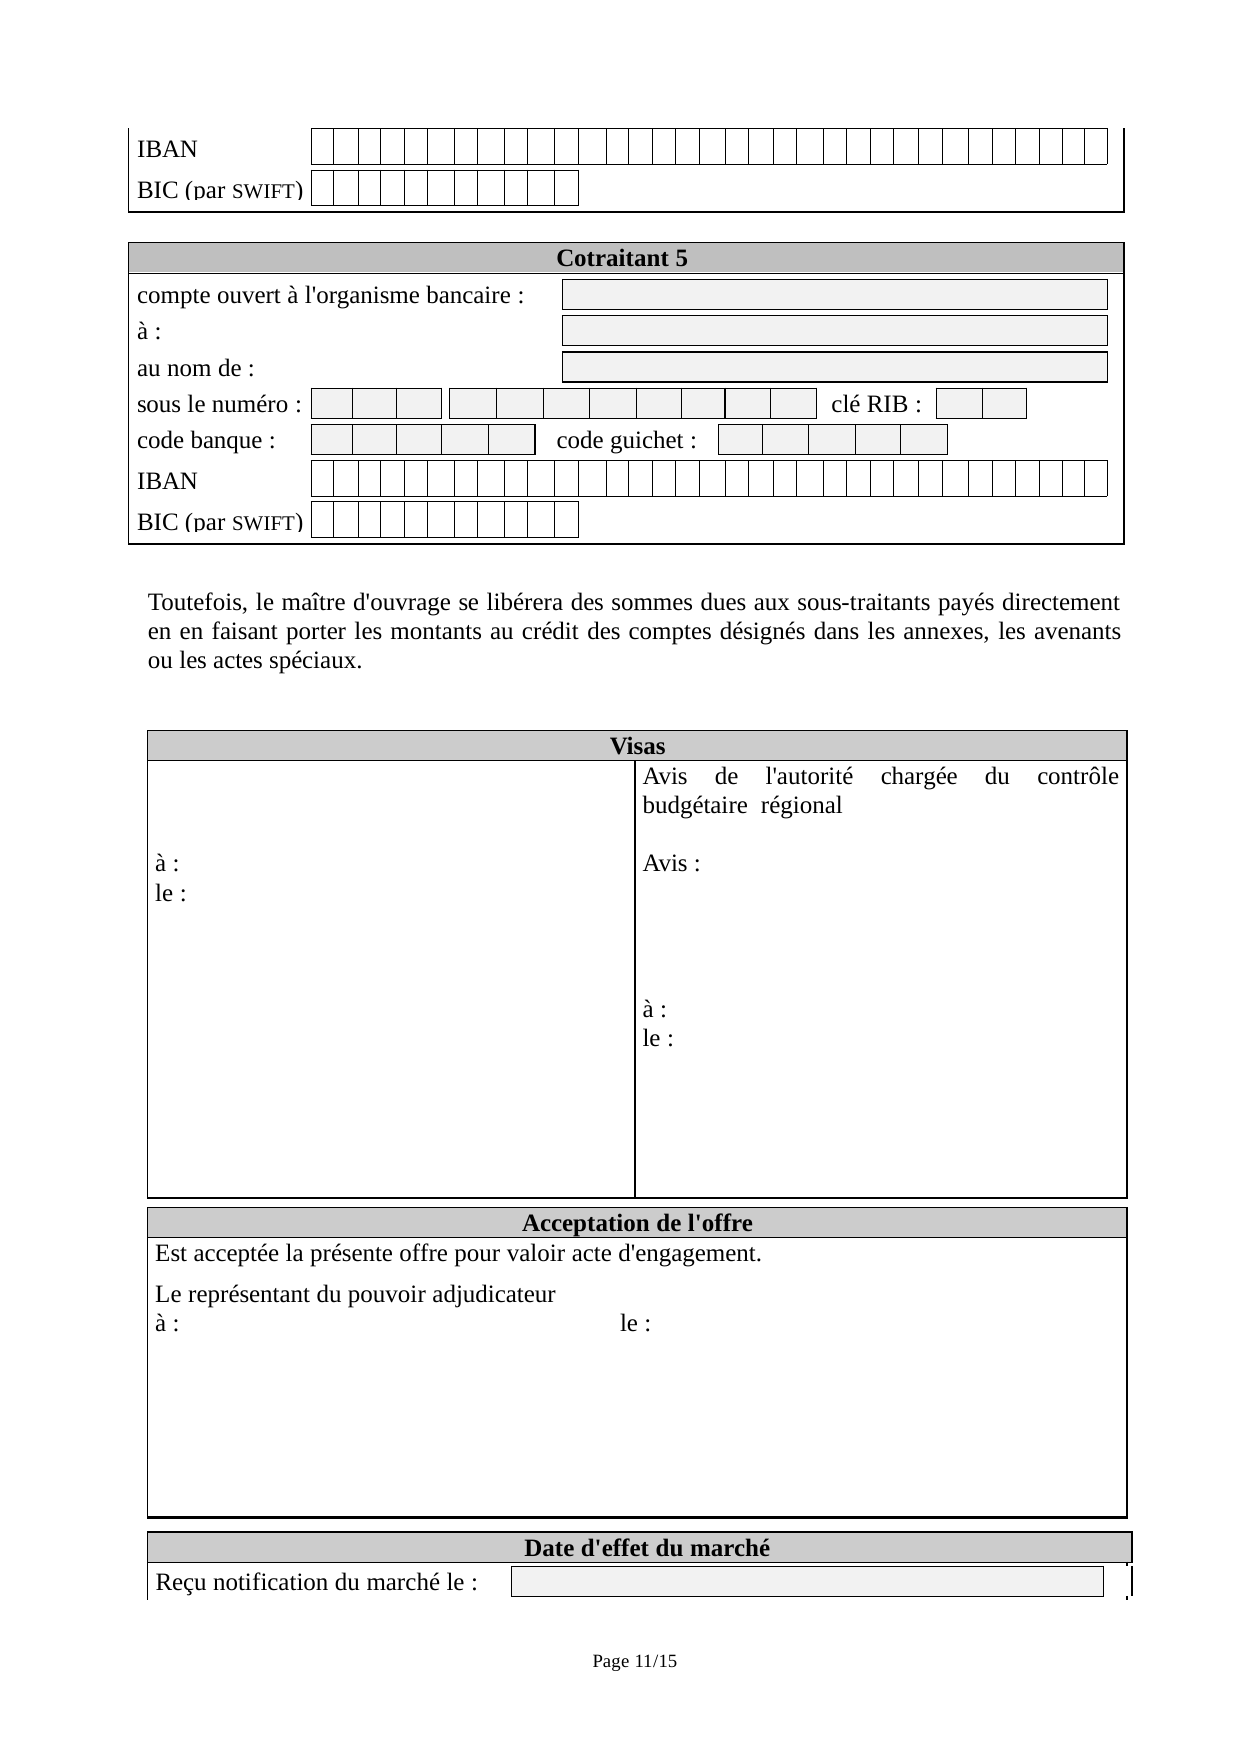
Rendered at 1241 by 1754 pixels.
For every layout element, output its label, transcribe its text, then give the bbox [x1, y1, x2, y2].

table_cell [312, 129, 333, 163]
table_cell [428, 461, 454, 496]
table_cell [943, 129, 968, 163]
table_cell [359, 129, 380, 163]
table_cell Avis de l'autorité chargée du contrôle budgétaire régional Avis : à : le : [636, 761, 1126, 1197]
table_cell [847, 129, 870, 163]
table_cell [137, 496, 1107, 501]
table_cell [381, 129, 404, 163]
table_cell [943, 461, 968, 496]
table_cell [969, 461, 992, 496]
table_cell [555, 129, 578, 163]
table_header [129, 243, 137, 272]
table_cell [137, 454, 1107, 460]
table_cell [334, 502, 358, 537]
table_cell [993, 129, 1015, 163]
table_cell [1107, 496, 1123, 501]
table_cell [359, 171, 380, 205]
table_cell [442, 425, 488, 454]
table_cell [312, 461, 333, 496]
table_cell [563, 353, 1107, 381]
table_cell [894, 129, 918, 163]
table_cell [1108, 279, 1123, 309]
table_cell [948, 424, 1107, 454]
table_cell [871, 461, 893, 496]
table_cell [129, 381, 137, 388]
table_cell [983, 389, 1026, 418]
table_cell [381, 171, 404, 205]
table_cell [1016, 461, 1039, 496]
table_cell [129, 164, 137, 169]
table_cell [478, 502, 504, 537]
table_cell Le représentant du pouvoir adjudicateur [148, 1279, 1126, 1308]
table_cell [478, 461, 504, 496]
table_cell [797, 129, 823, 163]
table_cell [129, 537, 137, 543]
table_cell [1085, 461, 1107, 496]
table_cell [129, 418, 137, 424]
table_cell [1108, 460, 1123, 496]
table_cell [629, 129, 652, 163]
table_cell [726, 461, 748, 496]
table_cell [749, 129, 773, 163]
table_cell sous le numéro : [137, 388, 311, 418]
table_cell [528, 461, 554, 496]
table_cell à : [148, 1308, 612, 1516]
table_cell [1107, 537, 1123, 543]
table_cell [607, 129, 628, 163]
table_cell [312, 389, 352, 418]
table_cell [579, 129, 606, 163]
table_cell [1027, 388, 1123, 418]
table_cell [676, 461, 699, 496]
table_cell [129, 454, 137, 460]
table_cell [682, 389, 724, 418]
table_cell [353, 389, 396, 418]
table_cell [428, 502, 454, 537]
table_cell [381, 502, 404, 537]
table_cell [700, 129, 725, 163]
table_cell [1107, 454, 1123, 460]
table_cell [1107, 309, 1123, 315]
table_cell [489, 425, 534, 454]
table_cell [137, 381, 594, 388]
table_cell [1107, 501, 1123, 537]
table_cell BIC (par SWIFT) [137, 501, 311, 537]
table_cell BIC (par SWIFT) [137, 170, 311, 205]
table_cell [359, 502, 380, 537]
table_cell [555, 502, 578, 537]
table_cell [771, 389, 816, 418]
table_cell [505, 461, 527, 496]
table_cell [726, 129, 748, 163]
table_cell [749, 461, 773, 496]
table_cell [397, 425, 441, 454]
table_cell [595, 383, 1107, 388]
table_cell [312, 425, 352, 454]
table_cell [1063, 129, 1084, 163]
table_cell [129, 128, 137, 163]
table_cell [969, 129, 992, 163]
table_cell [455, 502, 477, 537]
table_cell [1040, 129, 1062, 163]
table_cell [137, 205, 594, 211]
table_cell [1107, 170, 1123, 205]
table_cell [137, 418, 594, 424]
table_cell [455, 171, 477, 205]
table_cell le : [613, 1308, 1126, 1516]
table_cell [671, 1596, 1126, 1600]
table_cell [405, 461, 427, 496]
table_cell code banque : [137, 424, 311, 454]
table_cell [653, 129, 675, 163]
table_cell [129, 205, 137, 211]
table_cell [137, 164, 1107, 169]
table_cell [405, 502, 427, 537]
table_cell [129, 315, 137, 345]
table_cell [1108, 128, 1123, 163]
table_cell [334, 171, 358, 205]
table_cell [497, 389, 543, 418]
table_cell [405, 171, 427, 205]
table_cell [137, 309, 594, 315]
table_cell [129, 279, 137, 309]
table_cell [1107, 381, 1123, 388]
table_cell [937, 389, 982, 418]
table_cell à : [137, 315, 562, 345]
table_cell [595, 418, 1107, 424]
table_cell [901, 425, 947, 454]
table_cell [129, 388, 137, 418]
table_cell [397, 389, 441, 418]
table_cell [563, 280, 1107, 309]
table_cell [579, 170, 1107, 205]
table_cell [455, 129, 477, 163]
table_cell [428, 171, 454, 205]
table_cell [774, 461, 796, 496]
table_cell [595, 274, 1107, 279]
table_cell [137, 537, 594, 543]
table_cell [797, 461, 823, 496]
table_cell [763, 425, 808, 454]
table_cell [450, 389, 496, 418]
table_cell [428, 129, 454, 163]
table_cell [455, 461, 477, 496]
table_cell clé RIB : [817, 388, 936, 418]
table_cell [563, 316, 1107, 345]
table_cell à : le : [148, 761, 634, 1197]
table_cell [653, 461, 675, 496]
table_cell [726, 389, 770, 418]
table_cell [405, 129, 427, 163]
table_cell [129, 274, 137, 279]
table_header Date d'effet du marché [148, 1533, 1131, 1562]
table_cell [137, 274, 594, 279]
table_cell [700, 461, 725, 496]
table_cell [381, 461, 404, 496]
table_cell [1107, 164, 1123, 169]
table_cell [528, 171, 554, 205]
table_cell [478, 129, 504, 163]
table_cell IBAN [137, 460, 311, 496]
table_header Visas [148, 731, 1126, 760]
table_cell [334, 461, 358, 496]
table_cell [528, 502, 554, 537]
table_cell [334, 129, 358, 163]
table_cell [528, 129, 554, 163]
table_cell [129, 345, 137, 351]
table_cell [629, 461, 652, 496]
table_cell [312, 171, 333, 205]
table_cell [579, 501, 1107, 537]
table_cell [505, 171, 527, 205]
table_cell [595, 346, 1107, 351]
table_cell [1108, 315, 1123, 345]
table_cell [353, 425, 396, 454]
table_cell [129, 309, 137, 315]
table_cell Est acceptée la présente offre pour valoir acte d'engagement. [148, 1238, 1126, 1279]
table_cell [871, 129, 893, 163]
table_header [1107, 243, 1123, 272]
table_cell [512, 1567, 1103, 1596]
table_cell [590, 389, 636, 418]
table_cell [637, 389, 681, 418]
table_cell [607, 461, 628, 496]
table_cell [1108, 351, 1123, 381]
table_cell [809, 425, 855, 454]
table_cell [595, 310, 1107, 315]
table_cell [442, 388, 449, 418]
table_cell [1107, 345, 1123, 351]
table_cell [137, 345, 594, 351]
table_cell [1016, 129, 1039, 163]
table_cell [824, 461, 846, 496]
table_cell [129, 496, 137, 501]
text Toutefois, le maître d'ouvrage se libérera des sommes dues aux sous-traitants payés directement en en faisant porter les montants au crédit des comptes désignés dans les annexes, les avenants ou les actes spéciaux. [148, 587, 1122, 674]
table_cell [774, 129, 796, 163]
table_cell [719, 425, 762, 454]
table_cell [824, 129, 846, 163]
table_cell [1063, 461, 1084, 496]
table_header Cotraitant 5 [137, 243, 1107, 272]
table_cell [1107, 424, 1123, 454]
table_cell [894, 461, 918, 496]
table_cell [1107, 205, 1123, 211]
table_cell [1085, 129, 1107, 163]
table_cell [555, 171, 578, 205]
table_cell IBAN [137, 128, 311, 163]
table_cell Reçu notification du marché le : [148, 1566, 511, 1596]
table_cell [919, 461, 942, 496]
table_cell [312, 502, 333, 537]
table_cell [555, 461, 578, 496]
table_cell [847, 461, 870, 496]
table_cell [993, 461, 1015, 496]
table_cell [148, 1596, 671, 1600]
table_cell [129, 170, 137, 205]
table_cell [478, 171, 504, 205]
table_cell [1104, 1566, 1131, 1596]
table_cell [129, 460, 137, 496]
table_cell [505, 502, 527, 537]
table_cell [359, 461, 380, 496]
table_cell code guichet : [536, 424, 718, 454]
table_cell [1040, 461, 1062, 496]
table_cell [919, 129, 942, 163]
table_cell [129, 424, 137, 454]
table_cell [129, 351, 137, 381]
table_cell [1107, 418, 1123, 424]
table_cell [856, 425, 900, 454]
table_cell [676, 129, 699, 163]
table_cell [595, 537, 1107, 543]
table_cell [129, 501, 137, 537]
table_cell [579, 461, 606, 496]
table_cell [1107, 274, 1123, 279]
table_cell [505, 129, 527, 163]
table_header Acceptation de l'offre [148, 1208, 1126, 1237]
table_cell [595, 205, 1107, 211]
table_cell compte ouvert à l'organisme bancaire : [137, 279, 562, 309]
table_cell au nom de : [137, 351, 562, 381]
table_cell [544, 389, 589, 418]
